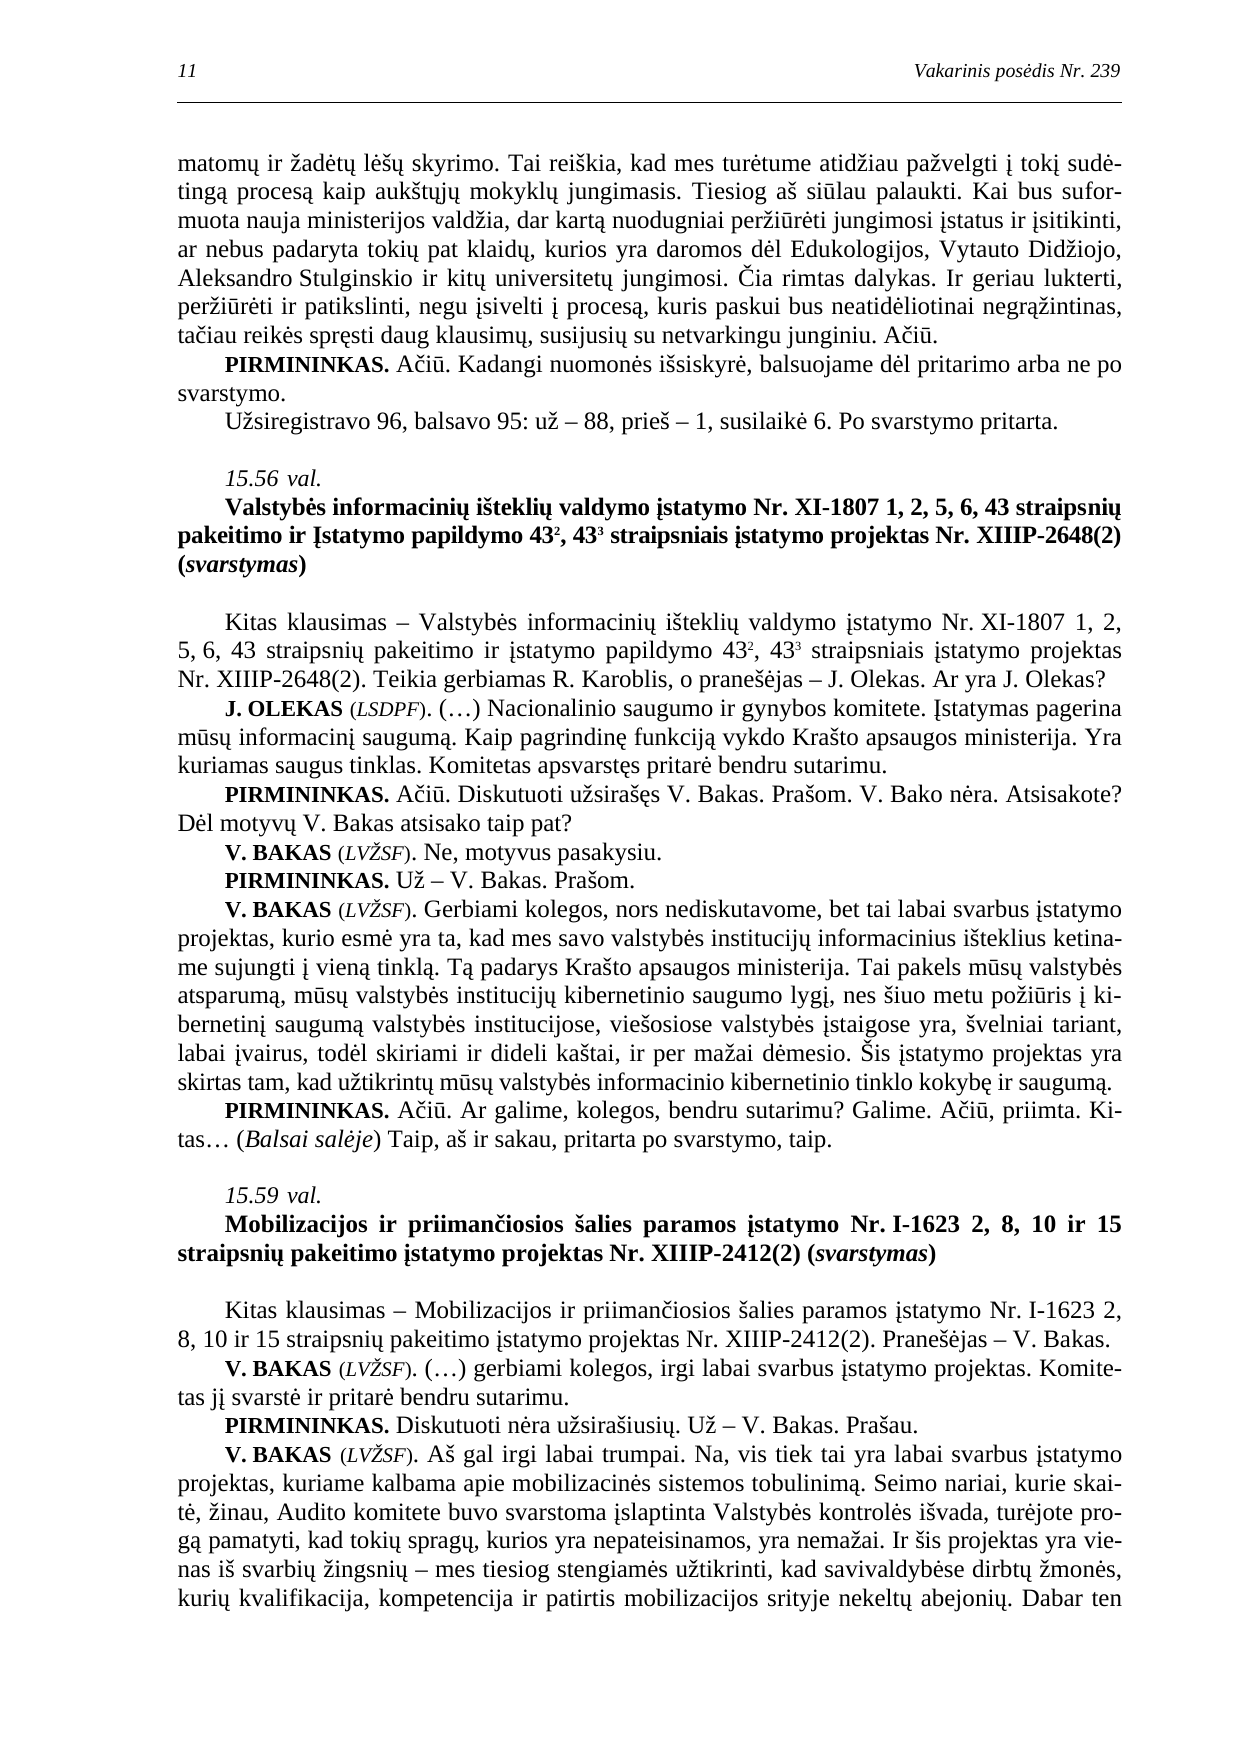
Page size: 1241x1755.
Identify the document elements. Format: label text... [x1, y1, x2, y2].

text 15.56 val. [224, 464, 1122, 492]
text Ki­tas klau­si­mas – Mo­bi­li­za­ci­jos ir pri­iman­čio­sios ša­lies pa­ra­mos įsta­ty­mo Nr. I-1623 2, 8, 10 ir 15 straips­nių pa­kei­ti­mo įsta­ty­mo pro­jek­tas Nr. XIIIP-2412(2). Pra­ne­šė­jas – V. Ba­kas. [177, 1295, 1122, 1353]
text J. OLEKAS (LSDPF). (…) Na­cio­na­li­nio sau­gu­mo ir gy­ny­bos ko­mi­te­te. Įsta­ty­mas pa­ge­ri­na mū­sų in­for­ma­ci­nį sau­gu­mą. Kaip pa­grin­di­nę funk­ci­ją vyk­do Kraš­to ap­sau­gos mi­nis­te­ri­ja. Yra ku­ria­mas sau­gus tin­klas. Ko­mi­te­tas ap­svars­tęs pri­ta­rė ben­dru su­ta­ri­mu. [177, 693, 1122, 779]
text V. BAKAS (LVŽSF). Ne, mo­ty­vus pa­sa­ky­siu. [177, 837, 1122, 865]
text V. BAKAS (LVŽSF). Ger­bia­mi ko­le­gos, nors ne­dis­ku­ta­vo­me, bet tai la­bai svar­bus įsta­ty­mo pro­jek­tas, ku­rio es­mė yra ta, kad mes sa­vo vals­ty­bės ins­ti­tu­ci­jų in­for­ma­ci­nius iš­tek­lius ke­ti­na­me su­jung­ti į vie­ną tin­klą. Tą pa­da­rys Kraš­to ap­sau­gos mi­nis­te­ri­ja. Tai pa­kels mū­sų vals­ty­bės at­spa­ru­mą, mū­sų vals­ty­bės ins­ti­tu­ci­jų ki­ber­ne­ti­nio sau­gu­mo ly­gį, nes šiuo me­tu po­žiū­ris į ki­ber­ne­ti­nį sau­gu­mą vals­ty­bės ins­ti­tu­ci­jo­se, vie­šo­sio­se vals­ty­bės įstai­go­se yra, švel­niai ta­riant, la­bai įvai­rus, to­dėl ski­ria­mi ir di­de­li kaš­tai, ir per ma­žai dė­me­sio. Šis įsta­ty­mo pro­jek­tas yra skir­tas tam, kad už­tik­rin­tų mū­sų vals­ty­bės in­for­ma­ci­nio ki­ber­ne­ti­nio tin­klo ko­ky­bę ir sau­gu­mą. [177, 894, 1122, 1095]
text Ki­tas klau­si­mas – Vals­ty­bės in­for­ma­ci­nių iš­tek­lių val­dy­mo įsta­ty­mo Nr. XI-1807 1, 2, 5, 6, 43 straips­nių pa­kei­ti­mo ir įsta­ty­mo pa­pil­dy­mo 432, 433 straips­niais įsta­ty­mo pro­jek­tas Nr. XIIIP-2648(2). Tei­kia ger­bia­mas R. Ka­rob­lis, o pra­ne­šė­jas – J. Ole­kas. Ar yra J. Ole­kas? [177, 607, 1122, 693]
text Už­si­re­gist­ra­vo 96, bal­sa­vo 95: už – 88, prieš – 1, su­si­lai­kė 6. Po svars­ty­mo pri­tar­ta. [177, 406, 1122, 435]
text PIRMININKAS. Ačiū. Dis­ku­tuo­ti už­si­ra­šęs V. Ba­kas. Pra­šom. V. Ba­ko nė­ra. At­si­sa­ko­te? Dėl mo­ty­vų V. Ba­kas at­si­sa­ko taip pat? [177, 779, 1122, 837]
text V. BAKAS (LVŽSF). (…) ger­bia­mi ko­le­gos, ir­gi la­bai svar­bus įsta­ty­mo pro­jek­tas. Ko­mi­te­tas jį svars­tė ir pri­ta­rė ben­dru su­ta­ri­mu. [177, 1353, 1122, 1410]
text 15.59 val. [224, 1182, 1122, 1209]
text Vals­ty­bės in­for­ma­ci­nių iš­tek­lių val­dy­mo įsta­ty­mo Nr. XI-1807 1, 2, 5, 6, 43 straips­nių pa­kei­ti­mo ir Įsta­ty­mo pa­pil­dy­mo 432, 433 straips­niais įsta­ty­mo pro­jek­tas Nr. XIIIP-2648(2) (svars­ty­mas) [177, 492, 1122, 578]
text PIRMININKAS. Dis­ku­tuo­ti nė­ra už­si­ra­šiu­sių. Už – V. Ba­kas. Pra­šau. [177, 1410, 1122, 1439]
text ma­to­mų ir ža­dė­tų lė­šų sky­ri­mo. Tai reiš­kia, kad mes tu­rė­tu­me ati­džiau pa­žvelg­ti į to­kį su­dė­tin­gą pro­ce­są kaip aukš­tų­jų mo­kyk­lų jun­gi­ma­sis. Tie­siog aš siū­lau pa­lauk­ti. Kai bus su­for­muo­ta nau­ja mi­nis­te­ri­jos val­džia, dar kar­tą nuo­dug­niai per­žiū­rė­ti jun­gi­mo­si įsta­tus ir įsi­ti­kin­ti, ar ne­bus pa­da­ry­ta to­kių pat klai­dų, ku­rios yra da­ro­mos dėl Edu­ko­lo­gijos, Vy­tau­to Di­džio­jo, Alek­san­dro Stul­gins­kio ir ki­tų uni­ver­si­te­tų jun­gi­mo­si. Čia rim­tas da­ly­kas. Ir ge­riau luk­ter­ti, per­žiū­rė­ti ir pa­tiks­lin­ti, ne­gu įsi­vel­ti į pro­ce­są, ku­ris pas­kui bus ne­ati­dė­lio­ti­nai ne­grą­žin­ti­nas, ta­čiau rei­kės spręs­ti daug klau­si­mų, su­si­ju­sių su ne­tvar­kin­gu jun­gi­niu. Ačiū. [177, 148, 1122, 349]
text PIRMININKAS. Ačiū. Ka­dan­gi nuo­mo­nės iš­si­sky­rė, bal­suo­ja­me dėl pri­ta­ri­mo ar­ba ne po svars­ty­mo. [177, 349, 1122, 406]
text PIRMININKAS. Už – V. Ba­kas. Pra­šom. [177, 865, 1122, 894]
text PIRMININKAS. Ačiū. Ar ga­li­me, ko­le­gos, ben­dru su­ta­ri­mu? Ga­li­me. Ačiū, pri­im­ta. Ki­tas… (Bal­sai sa­lė­je) Taip, aš ir sa­kau, pri­tar­ta po svars­ty­mo, taip. [177, 1095, 1122, 1153]
text V. BAKAS (LVŽSF). Aš gal ir­gi la­bai trum­pai. Na, vis tiek tai yra la­bai svar­bus įsta­ty­mo pro­jek­tas, ku­ria­me kal­ba­ma apie mo­bi­li­za­ci­nės sis­te­mos to­bu­li­ni­mą. Sei­mo na­riai, ku­rie skai­tė, ži­nau, Au­di­to ko­mi­te­te bu­vo svars­to­ma įslap­tin­ta Vals­ty­bės kon­tro­lės iš­va­da, tu­rė­jo­te pro­gą pa­ma­ty­ti, kad to­kių spra­gų, ku­rios yra ne­pa­tei­si­na­mos, yra ne­ma­žai. Ir šis pro­jek­tas yra vie­nas iš svar­bių žings­nių – mes tie­siog sten­gia­mės už­tik­rin­ti, kad sa­vi­val­dy­bė­se dirb­tų žmo­nės, ku­rių kva­li­fi­ka­ci­ja, kom­pe­ten­ci­ja ir pa­tir­tis mo­bi­li­za­ci­jos sri­ty­je ne­kel­tų abe­jo­nių. Da­bar ten [177, 1439, 1122, 1612]
text Mo­bi­li­za­ci­jos ir pri­iman­čio­sios ša­lies pa­ra­mos įsta­ty­mo Nr. I-1623 2, 8, 10 ir 15 straips­nių pa­kei­ti­mo įsta­ty­mo pro­jek­tas Nr. XIIIP-2412(2) (svars­ty­mas) [177, 1209, 1122, 1267]
